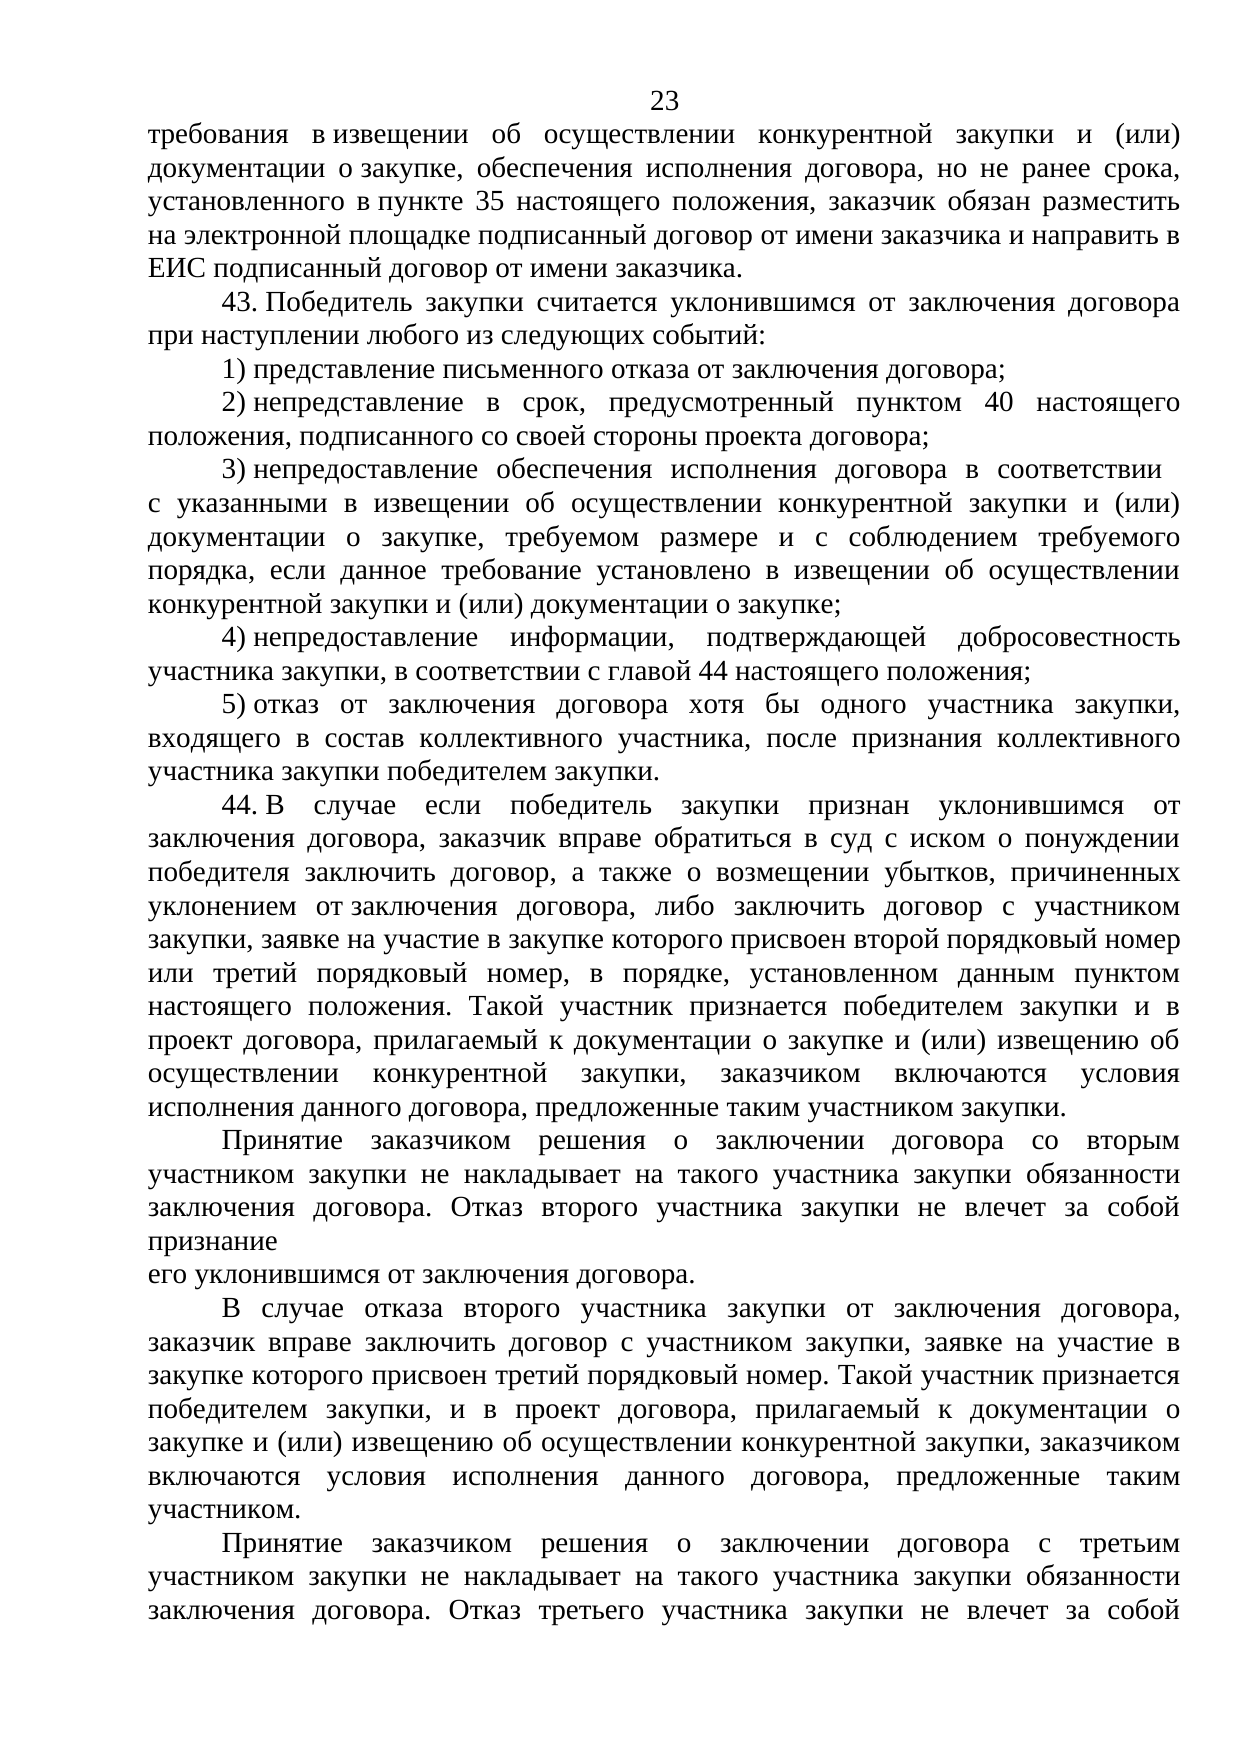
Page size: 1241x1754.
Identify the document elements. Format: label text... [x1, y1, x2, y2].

text требования в извещении об осуществлении конкурентной закупки и (или) документации о закупке, обеспечения исполнения договора, но не ранее срока, установленного в пункте 35 настоящего положения, заказчик обязан разместить на электронной площадке подписанный договор от имени заказчика и направить в ЕИС подписанный договор от имени заказчика. [148, 116, 1181, 284]
text В случае отказа второго участника закупки от заключения договора, заказчик вправе заключить договор с участником закупки, заявке на участие в закупке которого присвоен третий порядковый номер. Такой участник признается победителем закупки, и в проект договора, прилагаемый к документации о закупке и (или) извещению об осуществлении конкурентной закупки, заказчиком включаются условия исполнения данного договора, предложенные таким участником. [148, 1290, 1181, 1525]
text 4) непредоставление информации, подтверждающей добросовестность участника закупки, в соответствии с главой 44 настоящего положения; [148, 619, 1181, 686]
text 5) отказ от заключения договора хотя бы одного участника закупки, входящего в состав коллективного участника, после признания коллективного участника закупки победителем закупки. [148, 686, 1181, 787]
text 1) представление письменного отказа от заключения договора; [148, 351, 1181, 384]
text 2) непредставление в срок, предусмотренный пунктом 40 настоящего положения, подписанного со своей стороны проекта договора; [148, 384, 1181, 452]
text Принятие заказчиком решения о заключении договора со вторым участником закупки не накладывает на такого участника закупки обязанности заключения договора. Отказ второго участника закупки не влечет за собой признание его уклонившимся от заключения договора. [148, 1122, 1181, 1290]
text 43. Победитель закупки считается уклонившимся от заключения договора при наступлении любого из следующих событий: [148, 284, 1181, 351]
text 3) непредоставление обеспечения исполнения договора в соответствии с указанными в извещении об осуществлении конкурентной закупки и (или) документации о закупке, требуемом размере и с соблюдением требуемого порядка, если данное требование установлено в извещении об осуществлении конкурентной закупки и (или) документации о закупке; [148, 452, 1181, 619]
text Принятие заказчиком решения о заключении договора с третьим участником закупки не накладывает на такого участника закупки обязанности заключения договора. Отказ третьего участника закупки не влечет за собой [148, 1525, 1181, 1626]
text 44. В случае если победитель закупки признан уклонившимся от заключения договора, заказчик вправе обратиться в суд с иском о понуждении победителя заключить договор, а также о возмещении убытков, причиненных уклонением от заключения договора, либо заключить договор с участником закупки, заявке на участие в закупке которого присвоен второй порядковый номер или третий порядковый номер, в порядке, установленном данным пунктом настоящего положения. Такой участник признается победителем закупки и в проект договора, прилагаемый к документации о закупке и (или) извещению об осуществлении конкурентной закупки, заказчиком включаются условия исполнения данного договора, предложенные таким участником закупки. [148, 787, 1181, 1122]
